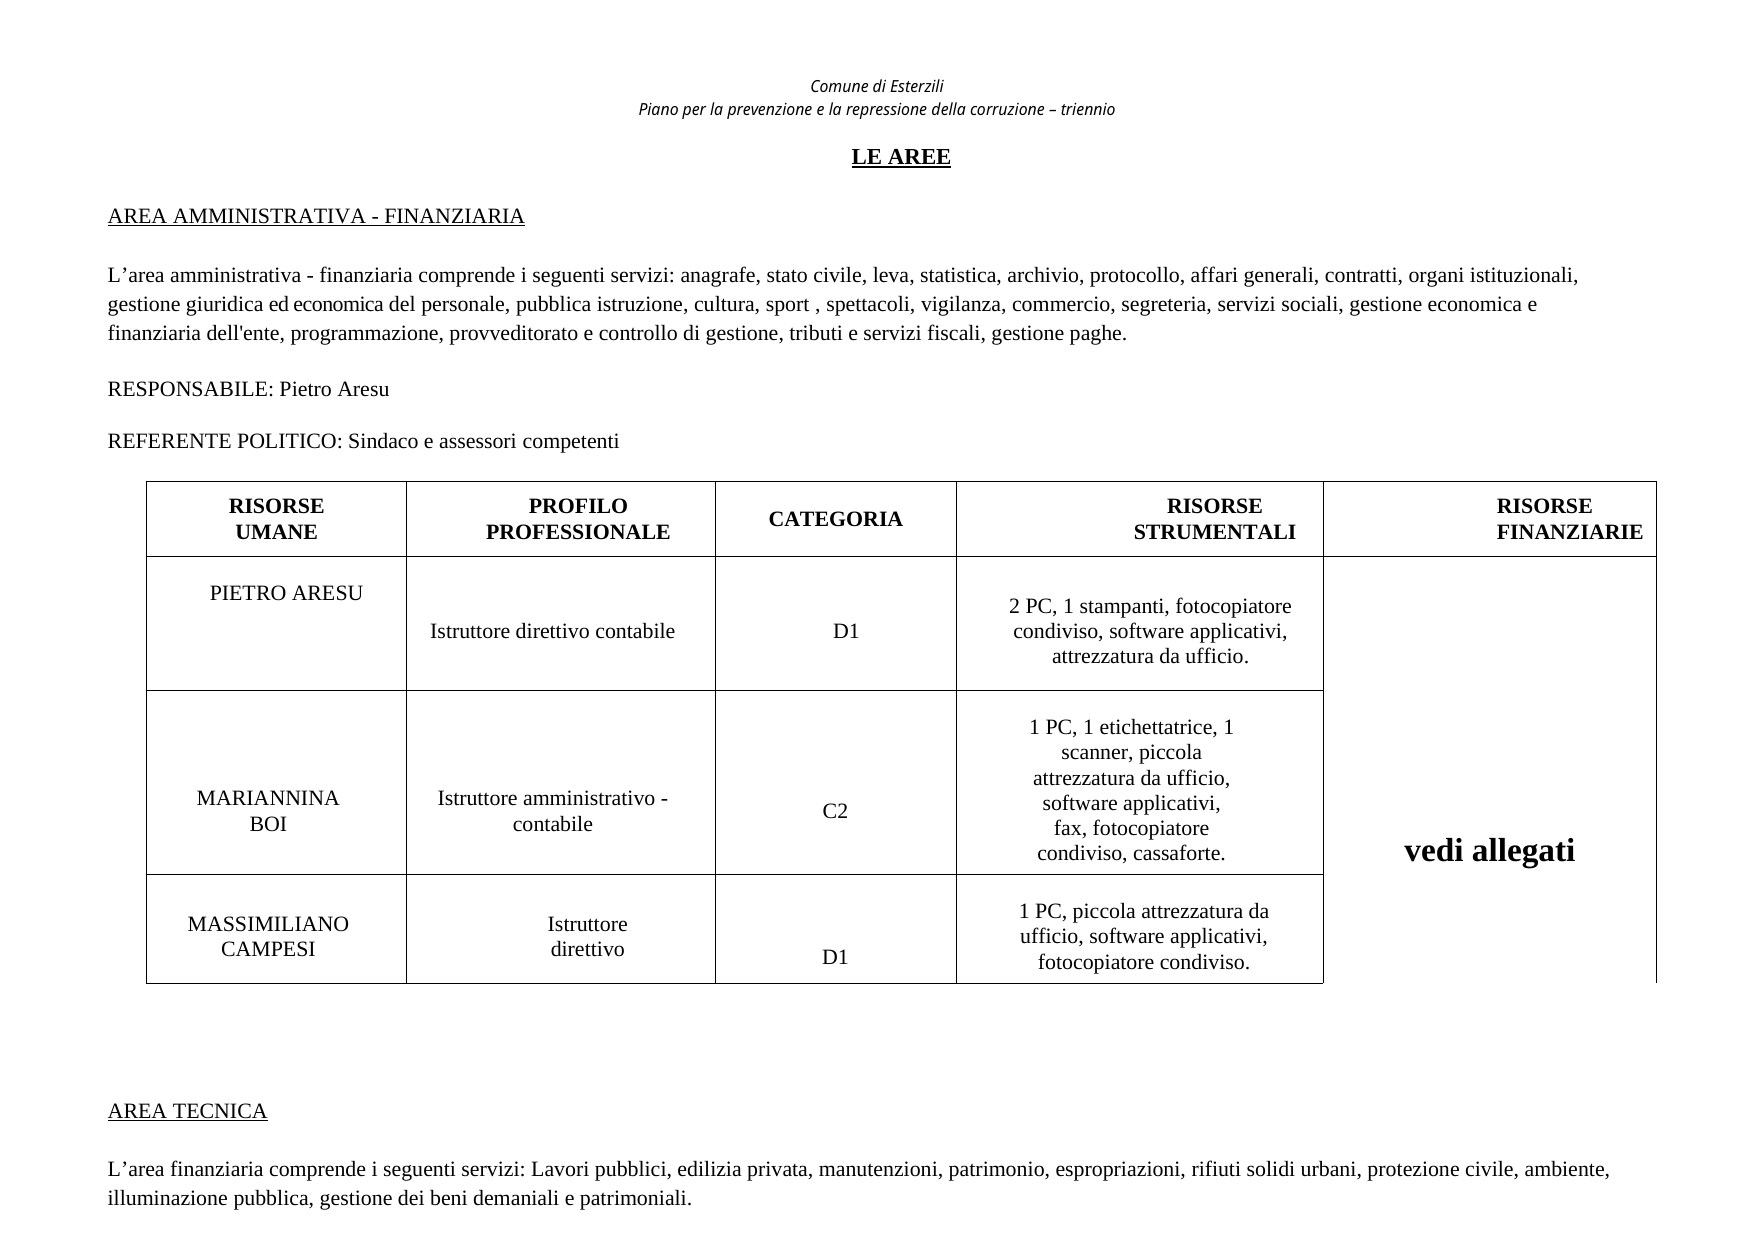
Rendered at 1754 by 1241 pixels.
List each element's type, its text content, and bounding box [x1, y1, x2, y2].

text RESPONSABILE: Pietro Aresu [107, 376, 1634, 401]
table_cell 2 PC, 1 stampanti, fotocopiatore condiviso, software applicativi, attrezzatura da ufficio. [957, 557, 1323, 690]
text AREA TECNICA [107, 1098, 1634, 1123]
text L’area amministrativa - finanziaria comprende i seguenti servizi: anagrafe, stato civile, leva, statistica, archivio, protocollo, affari generali, contratti, organi istituzionali, gestione giuridica ed economica del personale, pubblica istruzione, cultura, sport , spettacoli, vigilanza, commercio, segreteria, servizi sociali, gestione economica e finanziaria dell'ente, programmazione, provveditorato e controllo di gestione, tributi e servizi fiscali, gestione paghe. [107, 262, 1634, 345]
table_cell Istruttore amministrativo - contabile [407, 691, 715, 874]
table_cell vedi allegati [1324, 557, 1656, 983]
table_cell 1 PC, piccola attrezzatura da ufficio, software applicativi, fotocopiatore condiviso. [957, 875, 1323, 983]
table_cell PIETRO ARESU [147, 557, 406, 690]
text REFERENTE POLITICO: Sindaco e assessori competenti [107, 428, 1634, 453]
table_cell MASSIMILIANO CAMPESI [147, 875, 406, 983]
table_cell 1 PC, 1 etichettatrice, 1 scanner, piccola attrezzatura da ufficio, software applicativi, fax, fotocopiatore condiviso, cassaforte. [957, 691, 1323, 874]
table_cell MARIANNINA BOI [147, 691, 406, 874]
table_header CATEGORIA [716, 482, 956, 556]
table_header RISORSE STRUMENTALI [957, 482, 1323, 556]
table_cell Istruttore direttivo [407, 875, 715, 983]
table_cell Istruttore direttivo contabile [407, 557, 715, 690]
table_cell C2 [716, 691, 956, 874]
text LE AREE [658, 143, 1144, 170]
text L’area finanziaria comprende i seguenti servizi: Lavori pubblici, edilizia privata, manutenzioni, patrimonio, espropriazioni, rifiuti solidi urbani, protezione civile, ambiente, illuminazione pubblica, gestione dei beni demaniali e patrimoniali. [107, 1156, 1634, 1210]
table_cell D1 [716, 875, 956, 983]
table_header RISORSE UMANE [147, 482, 406, 556]
text AREA AMMINISTRATIVA - FINANZIARIA [107, 203, 1634, 229]
table_header PROFILO PROFESSIONALE [407, 482, 715, 556]
table_cell D1 [716, 557, 956, 690]
table_header RISORSE FINANZIARIE [1324, 482, 1656, 556]
